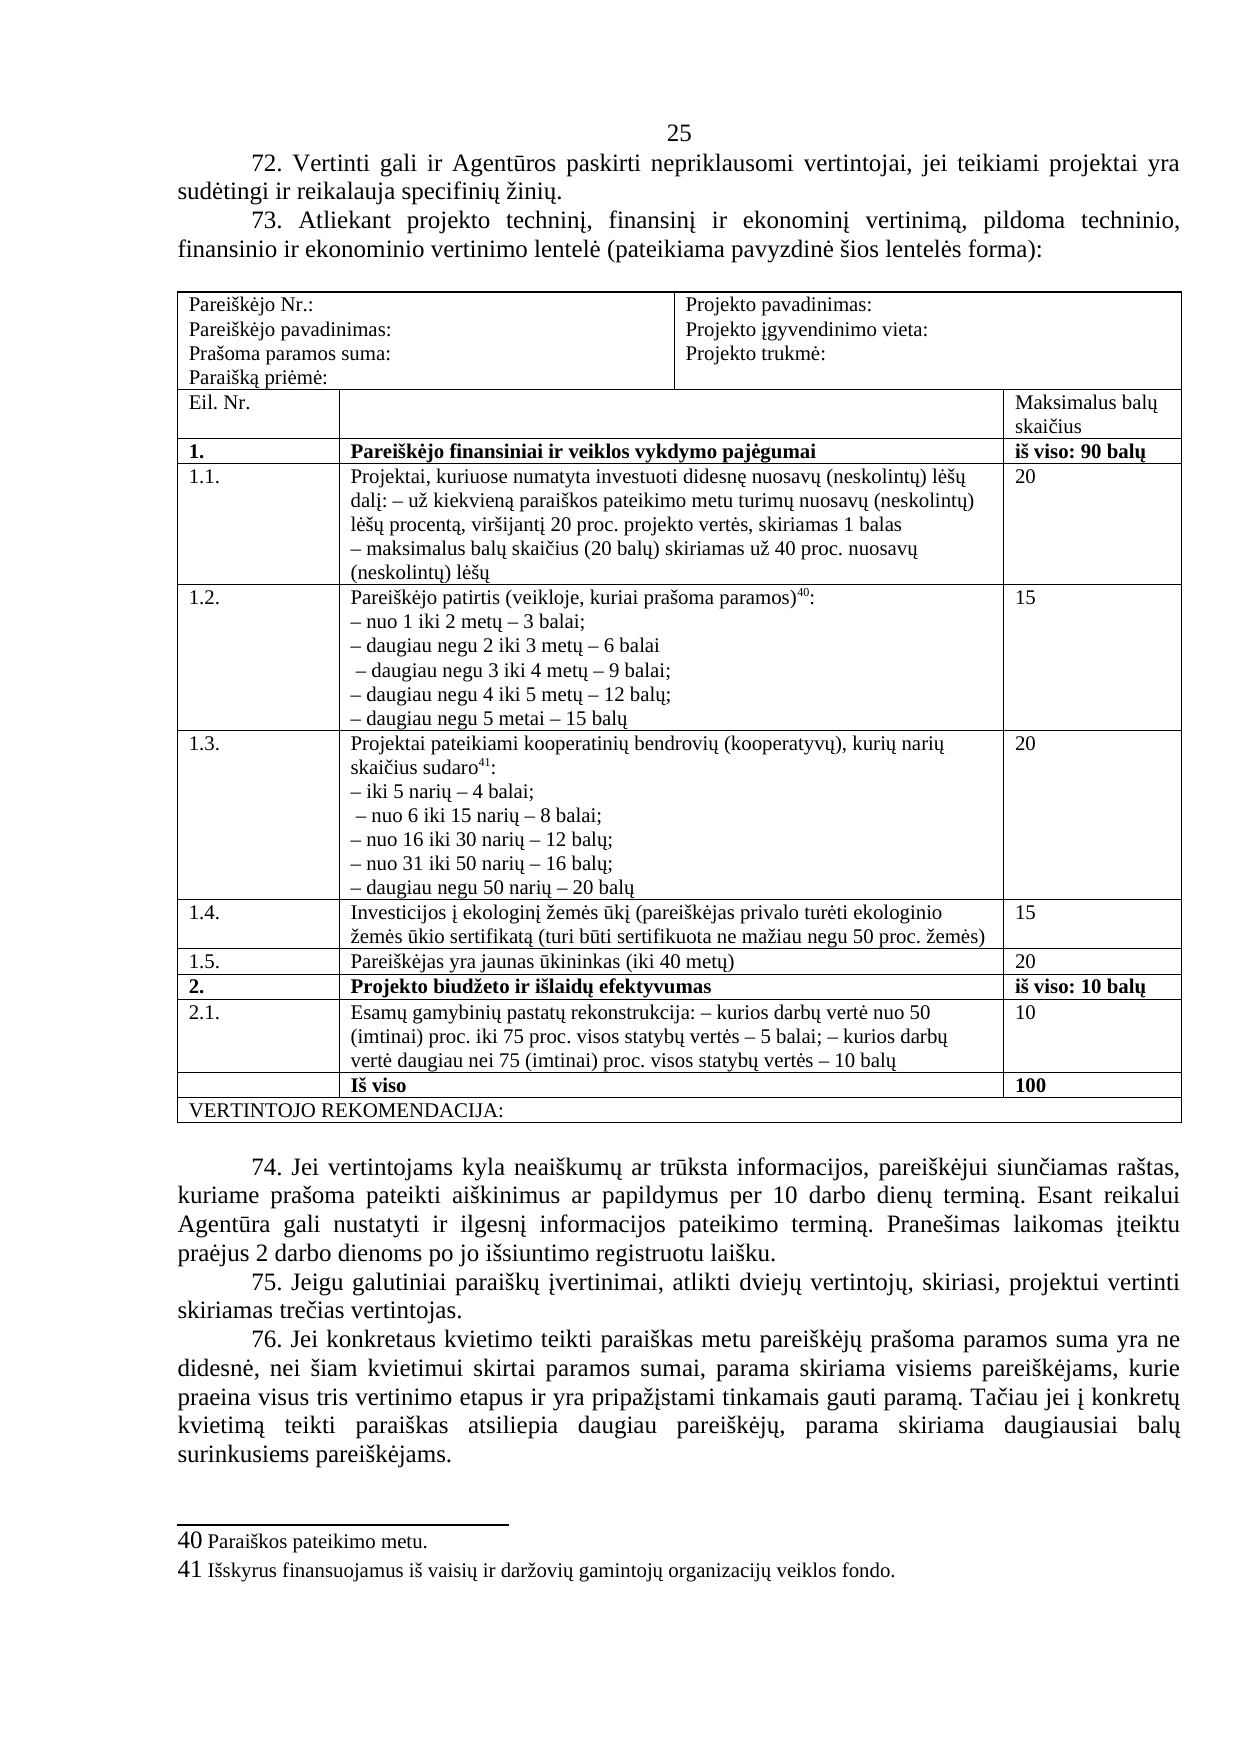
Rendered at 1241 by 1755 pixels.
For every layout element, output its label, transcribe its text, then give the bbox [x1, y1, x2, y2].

table_cell 1.1. [178, 464, 339, 584]
table_cell Eil. Nr. [178, 390, 339, 438]
table_cell Pareiškėjas yra jaunas ūkininkas (iki 40 metų) [340, 949, 1003, 973]
table_cell Maksimalus balų skaičius [1004, 390, 1181, 438]
table_cell Iš viso [340, 1073, 1003, 1097]
table_cell 20 [1004, 731, 1181, 899]
table_cell Projektai, kuriuose numatyta investuoti didesnę nuosavų (neskolintų) lėšų dalį: – už kiekvieną paraiškos pateikimo metu turimų nuosavų (neskolintų) lėšų procentą, viršijantį 20 proc. projekto vertės, skiriamas 1 balas – maksimalus balų skaičius (20 balų) skiriamas už 40 proc. nuosavų (neskolintų) lėšų [340, 464, 1003, 584]
table_cell Projektai pateikiami kooperatinių bendrovių (kooperatyvų), kurių narių skaičius sudaro: – iki 5 narių – 4 balai; – nuo 6 iki 15 narių – 8 balai; – nuo 16 iki 30 narių – 12 balų; – nuo 31 iki 50 narių – 16 balų; – daugiau negu 50 narių – 20 balų [340, 731, 1003, 899]
table_cell [340, 390, 1003, 438]
text 72. Vertinti gali ir Agentūros paskirti nepriklausomi vertintojai, jei teikiami projektai yra sudėtingi ir reikalauja specifinių žinių. [177, 148, 1181, 205]
text 75. Jeigu galutiniai paraiškų įvertinimai, atlikti dviejų vertintojų, skiriasi, projektui vertinti skiriamas trečias vertintojas. [177, 1267, 1181, 1324]
table_cell 1.5. [178, 949, 339, 973]
table_cell Esamų gamybinių pastatų rekonstrukcija: – kurios darbų vertė nuo 50 (imtinai) proc. iki 75 proc. visos statybų vertės – 5 balai; – kurios darbų vertė daugiau nei 75 (imtinai) proc. visos statybų vertės – 10 balų [340, 1000, 1003, 1072]
table_cell iš viso: 10 balų [1004, 975, 1181, 998]
table_cell 20 [1004, 464, 1181, 584]
table_cell VERTINTOJO REKOMENDACIJA: [178, 1098, 1181, 1122]
table_cell 1.4. [178, 900, 339, 948]
table_cell [178, 1073, 339, 1097]
table_cell 15 [1004, 585, 1181, 730]
text 73. Atliekant projekto techninį, finansinį ir ekonominį vertinimą, pildoma techninio, finansinio ir ekonominio vertinimo lentelė (pateikiama pavyzdinė šios lentelės forma): [177, 205, 1181, 263]
text 74. Jei vertintojams kyla neaiškumų ar trūksta informacijos, pareiškėjui siunčiamas raštas, kuriame prašoma pateikti aiškinimus ar papildymus per 10 darbo dienų terminą. Esant reikalui Agentūra gali nustatyti ir ilgesnį informacijos pateikimo terminą. Pranešimas laikomas įteiktu praėjus 2 darbo dienoms po jo išsiuntimo registruotu laišku. [177, 1152, 1181, 1267]
table_cell Pareiškėjo finansiniai ir veiklos vykdymo pajėgumai [340, 439, 1003, 463]
text 76. Jei konkretaus kvietimo teikti paraiškas metu pareiškėjų prašoma paramos suma yra ne didesnė, nei šiam kvietimui skirtai paramos sumai, parama skiriama visiems pareiškėjams, kurie praeina visus tris vertinimo etapus ir yra pripažįstami tinkamais gauti paramą. Tačiau jei į konkretų kvietimą teikti paraiškas atsiliepia daugiau pareiškėjų, parama skiriama daugiausiai balų surinkusiems pareiškėjams. [177, 1324, 1181, 1468]
table_cell Investicijos į ekologinį žemės ūkį (pareiškėjas privalo turėti ekologinio žemės ūkio sertifikatą (turi būti sertifikuota ne mažiau negu 50 proc. žemės) [340, 900, 1003, 948]
table_cell 10 [1004, 1000, 1181, 1072]
table_cell 15 [1004, 900, 1181, 948]
table_cell 100 [1004, 1073, 1181, 1097]
table_cell 1.2. [178, 585, 339, 730]
table_header Projekto pavadinimas: Projekto įgyvendinimo vieta: Projekto trukmė: [675, 293, 1181, 389]
table_cell 2.1. [178, 1000, 339, 1072]
table_cell 20 [1004, 949, 1181, 973]
table_cell Pareiškėjo patirtis (veikloje, kuriai prašoma paramos): – nuo 1 iki 2 metų – 3 balai; – daugiau negu 2 iki 3 metų – 6 balai – daugiau negu 3 iki 4 metų – 9 balai; – daugiau negu 4 iki 5 metų – 12 balų; – daugiau negu 5 metai – 15 balų [340, 585, 1003, 730]
table_cell iš viso: 90 balų [1004, 439, 1181, 463]
table_cell 2. [178, 975, 339, 998]
table_cell Projekto biudžeto ir išlaidų efektyvumas [340, 975, 1003, 998]
table_cell 1. [178, 439, 339, 463]
table_cell 1.3. [178, 731, 339, 899]
table_header Pareiškėjo Nr.: Pareiškėjo pavadinimas: Prašoma paramos suma: Paraišką priėmė: [178, 293, 674, 389]
